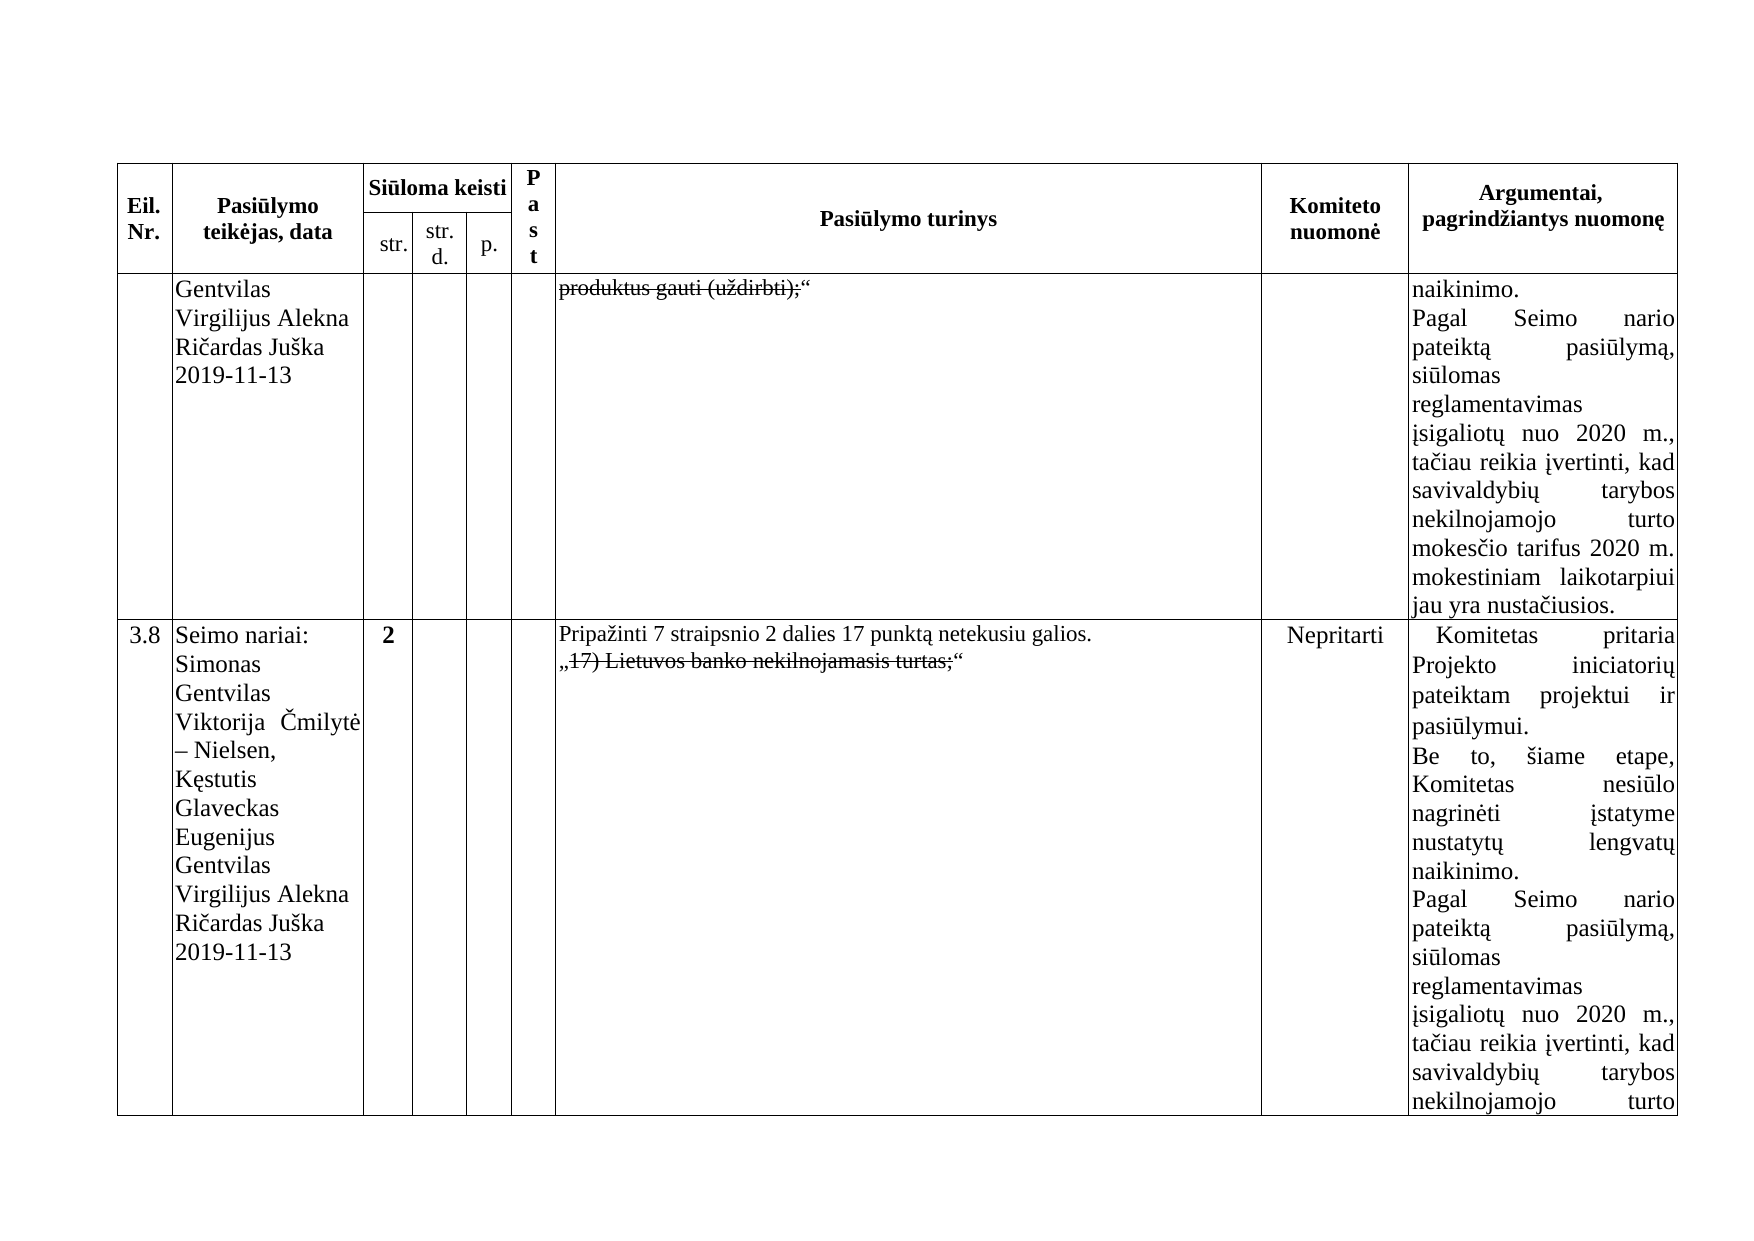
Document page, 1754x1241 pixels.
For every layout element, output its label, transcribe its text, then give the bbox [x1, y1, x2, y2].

table_cell [413, 274, 466, 619]
table_cell 3.8 [118, 620, 172, 1114]
table_cell naikinimo. Pagal Seimo nario pateiktą pasiūlymą, siūlomas reglamentavimas įsigaliotų nuo 2020 m., tačiau reikia įvertinti, kad savivaldybių tarybos nekilnojamojo turto mokesčio tarifus 2020 m. mokestiniam laikotarpiui jau yra nustačiusios. [1409, 274, 1677, 619]
table_cell [118, 274, 172, 619]
table_header Komiteto nuomonė [1262, 164, 1408, 273]
table_header Eil. Nr. [118, 164, 172, 273]
table_cell str. [364, 213, 412, 273]
table_header Pastabos [512, 164, 555, 273]
table_cell Pripažinti 7 straipsnio 2 dalies 17 punktą netekusiu galios. „17) Lietuvos banko nekilnojamasis turtas;“ [556, 620, 1261, 1114]
table_cell Seimo nariai: Simonas Gentvilas Viktorija Čmilytė – Nielsen, Kęstutis Glaveckas Eugenijus Gentvilas Virgilijus Alekna Ričardas Juška 2019-11-13 [173, 620, 363, 1114]
table_cell [413, 620, 466, 1114]
table_cell [467, 620, 511, 1114]
table_cell produktus gauti (uždirbti);“ [556, 274, 1261, 619]
table_cell str. d. [413, 213, 466, 273]
table_cell [1262, 274, 1408, 619]
table_header Pasiūlymo teikėjas, data [173, 164, 363, 273]
table_cell [512, 620, 555, 1114]
table_header Pasiūlymo turinys [556, 164, 1261, 273]
table_cell [512, 274, 555, 619]
table_cell 2 [364, 620, 412, 1114]
table_cell p. [467, 213, 511, 273]
table_header Siūloma keisti [364, 164, 511, 212]
table_cell [364, 274, 412, 619]
table_cell [467, 274, 511, 619]
table_cell Komitetas pritaria Projekto iniciatorių pateiktam projektui ir pasiūlymui. Be to, šiame etape, Komitetas nesiūlo nagrinėti įstatyme nustatytų lengvatų naikinimo. Pagal Seimo nario pateiktą pasiūlymą, siūlomas reglamentavimas įsigaliotų nuo 2020 m., tačiau reikia įvertinti, kad savivaldybių tarybos nekilnojamojo turto [1409, 620, 1677, 1114]
table_cell Nepritarti [1262, 620, 1408, 1114]
table_cell Gentvilas Virgilijus Alekna Ričardas Juška 2019-11-13 [173, 274, 363, 619]
table_header Argumentai, pagrindžiantys nuomonę [1409, 164, 1677, 273]
